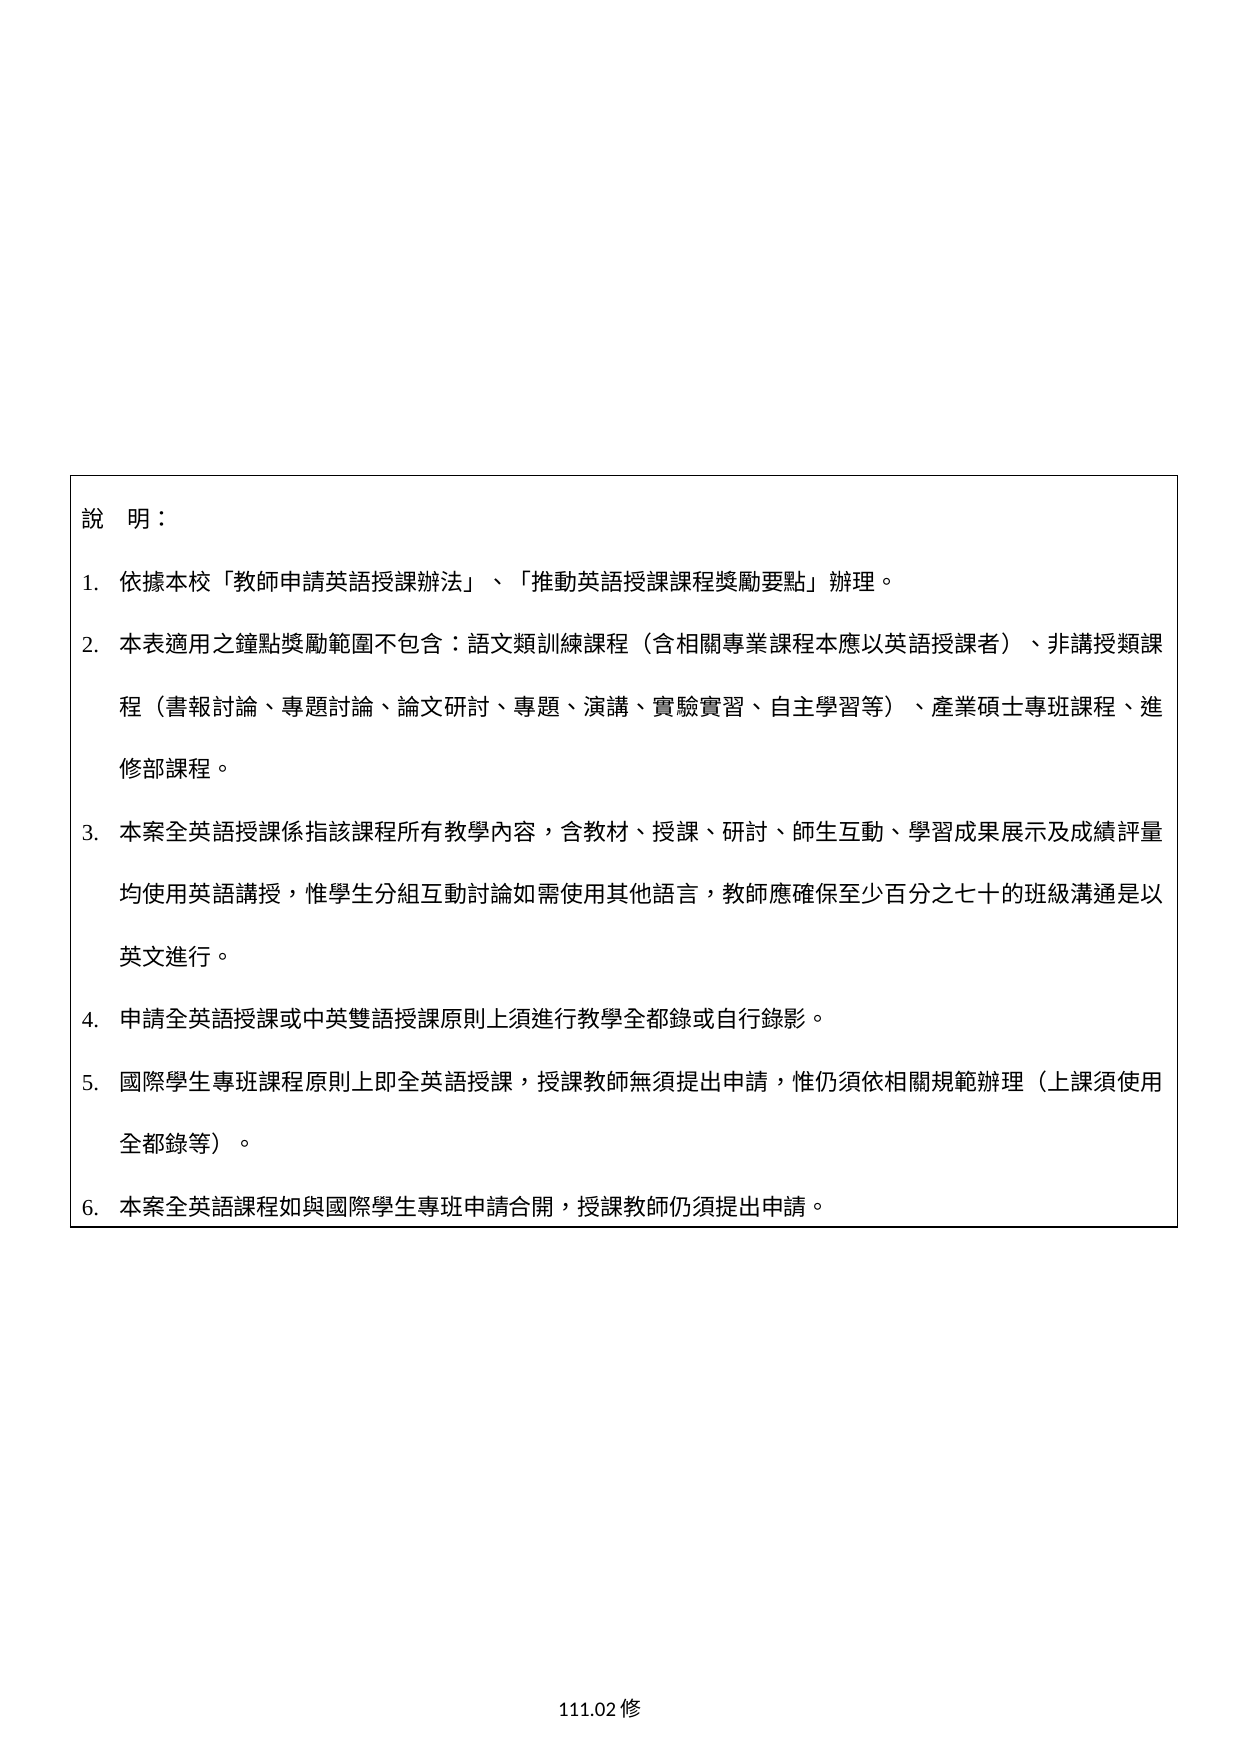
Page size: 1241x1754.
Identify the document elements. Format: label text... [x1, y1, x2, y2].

table_cell 說 明： 依據本校「教師申請英語授課辦法」、「推動英語授課課程獎勵要點」辦理。 本表適用之鐘點獎勵範圍不包含：語文類訓練課程（含相關專業課程本應以英語授課者）、非講授類課程（書報討論、專題討論、論文研討、專題、演講、實驗實習、自主學習等）、產業碩士專班課程、進修部課程。 本案全英語授課係指該課程所有教學內容，含教材、授課、研討、師生互動、學習成果展示及成績評量均使用英語講授，惟學生分組互動討論如需使用其他語言，教師應確保至少百分之七十的班級溝通是以英文進行。 申請全英語授課或中英雙語授課原則上須進行教學全都錄或自行錄影。 國際學生專班課程原則上即全英語授課，授課教師無須提出申請，惟仍須依相關規範辦理（上課須使用全都錄等）。 本案全英語課程如與國際學生專班申請合開，授課教師仍須提出申請。 申請課程數以1門課程為原則（不含國際學生專班獨立開設課程）；2位以上教師共同授課之課程不宜個別申請。 獎勵措施：自110-2學期起，全英語及中英雙語授課之課程時數列入專任(案)教師授課時數核計，另依授課時數額外核發計畫鐘點費，核發標準如下，相關鐘點費由雙語化學習計畫經費優先支應，不足部分由校務基金支應。 教育部核定通過大專校院學生雙語學習化計畫之重點培育學院開設全英語授課專業課程(含日間部系所與國際學生專班合開課程) 每小時核發九百元。 其他全英語授課課程及各學院國際學生專班獨立開設課程每小時核發五百元。 中英雙語授課課程每小時核發一百元。 請於規定期限內提出申請，逾期將不受理。 [71, 476, 1177, 1226]
